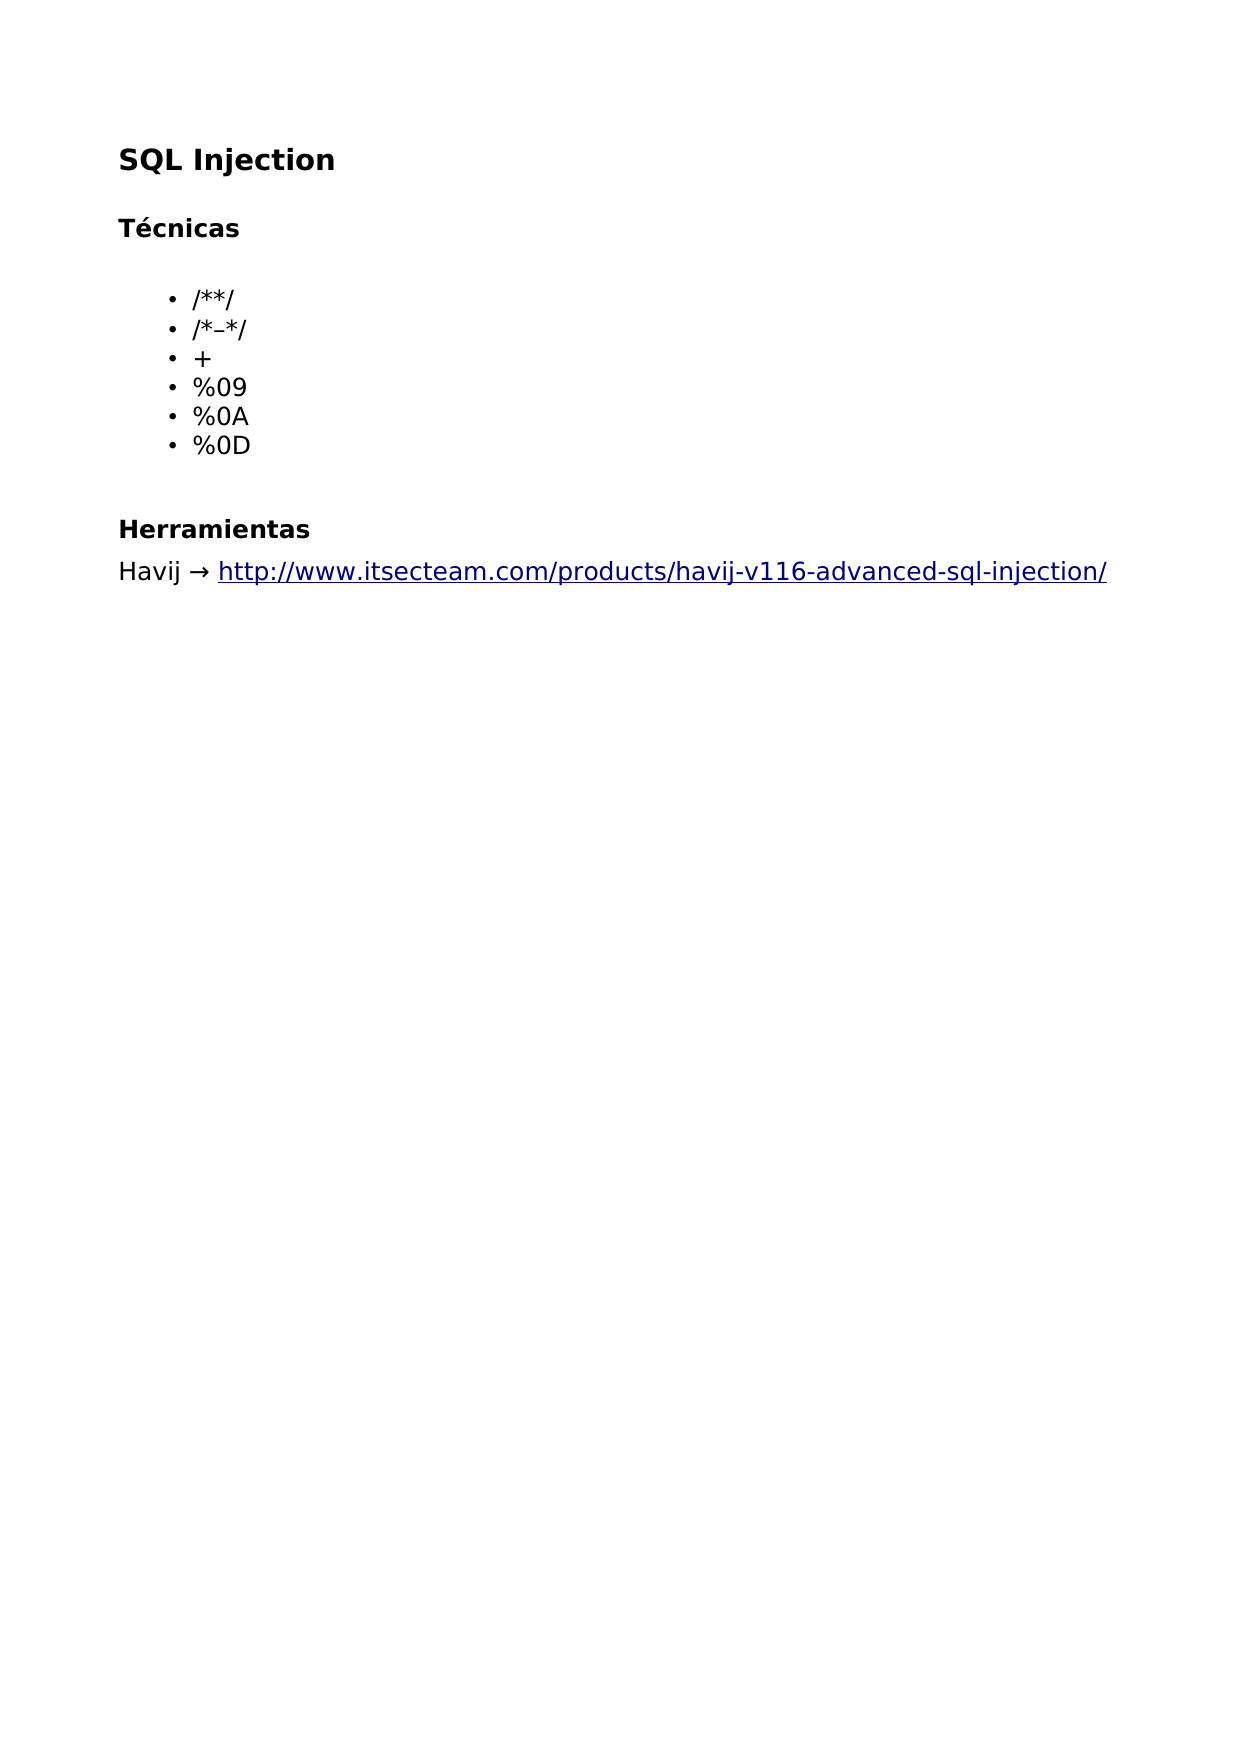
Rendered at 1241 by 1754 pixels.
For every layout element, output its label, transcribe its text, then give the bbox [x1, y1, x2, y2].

list %0D [177, 432, 1122, 461]
subtitle SQL Injection [118, 143, 1122, 177]
list + [177, 344, 1122, 373]
text Havij → http://www.itsecteam.com/products/havij-v116-advanced-sql-injection/ [118, 557, 1122, 586]
subtitle Técnicas [118, 214, 1122, 244]
list %0A [177, 402, 1122, 432]
list /*–*/ [177, 315, 1122, 344]
subtitle Herramientas [118, 515, 1122, 544]
list %09 [177, 373, 1122, 402]
list /**/ [177, 286, 1122, 315]
